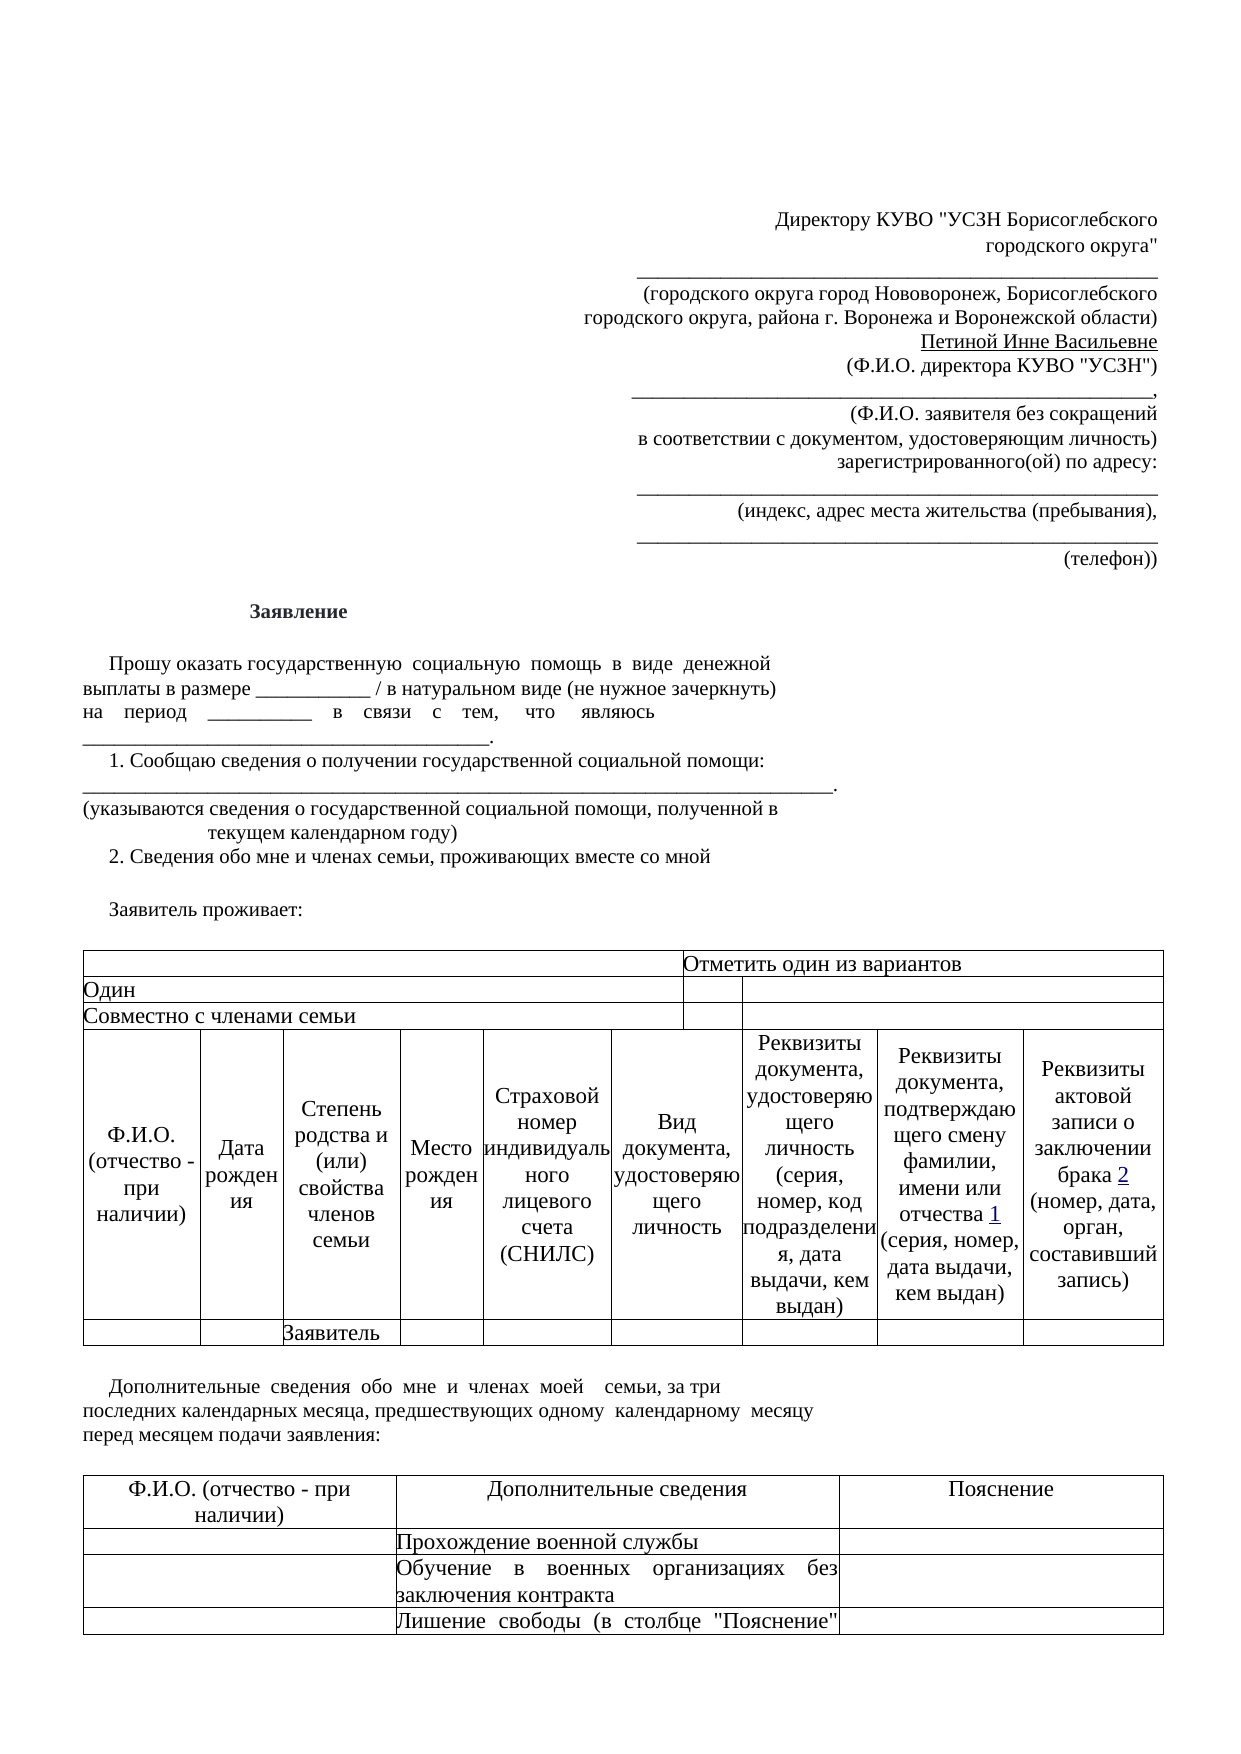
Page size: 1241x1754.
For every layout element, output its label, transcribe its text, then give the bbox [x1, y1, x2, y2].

table_cell [84, 1608, 396, 1634]
table_header Отметить один из вариантов [684, 951, 1163, 976]
table_cell [84, 1320, 200, 1345]
text на период __________ в связи с тем, что являюсь [83, 699, 1157, 723]
table_cell Реквизиты актовой записи о заключении брака 2 (номер, дата, орган, составивший запись) [1024, 1030, 1163, 1319]
text Петиной Инне Васильевне [83, 329, 1157, 353]
table_cell Обучение в военных организациях без заключения контракта [397, 1555, 839, 1607]
text (Ф.И.О. заявителя без сокращений [83, 401, 1157, 425]
table_cell Лишение свободы (в столбце "Пояснение" [397, 1608, 839, 1634]
table_cell Страховой номер индивидуального лицевого счета (СНИЛС) [484, 1030, 611, 1319]
text (городского округа город Нововоронеж, Борисоглебского [83, 281, 1157, 305]
table_cell [1024, 1320, 1163, 1345]
table_cell Ф.И.О. (отчество - при наличии) [84, 1030, 200, 1319]
table_cell [484, 1320, 611, 1345]
text городского округа, района г. Воронежа и Воронежской области) [83, 305, 1157, 329]
text Прошу оказать государственную социальную помощь в виде денежной [83, 651, 1157, 675]
text зарегистрированного(ой) по адресу: [83, 449, 1157, 473]
table_cell Вид документа, удостоверяющего личность [612, 1030, 742, 1319]
table_header Пояснение [840, 1476, 1163, 1528]
table_cell [401, 1320, 483, 1345]
text Директору КУВО "УСЗН Борисоглебского городского округа" [83, 207, 1157, 257]
table_cell [743, 977, 1163, 1002]
table_cell [84, 1555, 396, 1607]
table_cell Степень родства и (или) свойства членов семьи [284, 1030, 400, 1319]
table_cell Место рождения [401, 1030, 483, 1319]
text __________________________________________________ [83, 257, 1157, 281]
text Дополнительные сведения обо мне и членах моей семьи, за три [83, 1374, 1157, 1398]
text __________________________________________________ [83, 473, 1157, 498]
text Заявитель проживает: [83, 897, 1157, 921]
table_cell [840, 1555, 1163, 1607]
text __________________________________________________, [83, 377, 1157, 401]
text текущем календарном году) [83, 820, 1157, 844]
table_cell [612, 1320, 742, 1345]
text __________________________________________________ [83, 522, 1157, 546]
text последних календарных месяца, предшествующих одному календарному месяцу [83, 1398, 1157, 1422]
table_cell [743, 1003, 1163, 1029]
text (Ф.И.О. директора КУВО "УСЗН") [83, 353, 1157, 377]
text Заявление [83, 598, 1157, 623]
table_cell Дата рождения [201, 1030, 283, 1319]
table_cell Один [84, 977, 683, 1002]
text (телефон)) [83, 546, 1157, 570]
text перед месяцем подачи заявления: [83, 1422, 1157, 1446]
text _______________________________________. [83, 723, 1157, 748]
table_cell [840, 1529, 1163, 1554]
text 2. Сведения обо мне и членах семьи, проживающих вместе со мной [83, 844, 1157, 868]
text выплаты в размере ___________ / в натуральном виде (не нужное зачеркнуть) [83, 675, 1157, 699]
text в соответствии с документом, удостоверяющим личность) [83, 425, 1157, 449]
table_cell Прохождение военной службы [397, 1529, 839, 1554]
text ________________________________________________________________________. [83, 772, 1157, 796]
text (индекс, адрес места жительства (пребывания), [83, 498, 1157, 522]
table_cell [684, 977, 742, 1002]
table_cell Совместно с членами семьи [84, 1003, 683, 1029]
table_header Ф.И.О. (отчество - при наличии) [84, 1476, 396, 1528]
table_cell Реквизиты документа, подтверждающего смену фамилии, имени или отчества 1 (серия, номер, дата выдачи, кем выдан) [878, 1030, 1023, 1319]
table_cell [840, 1608, 1163, 1634]
table_cell [201, 1320, 283, 1345]
text 1. Сообщаю сведения о получении государственной социальной помощи: [83, 748, 1157, 772]
table_cell Заявитель [284, 1320, 400, 1345]
table_cell [878, 1320, 1023, 1345]
table_cell Реквизиты документа, удостоверяющего личность (серия, номер, код подразделения, дата выдачи, кем выдан) [743, 1030, 877, 1319]
table_header [84, 951, 683, 976]
text (указываются сведения о государственной социальной помощи, полученной в [83, 796, 1157, 820]
table_cell [684, 1003, 742, 1029]
table_cell [84, 1529, 396, 1554]
table_header Дополнительные сведения [397, 1476, 839, 1528]
table_cell [743, 1320, 877, 1345]
